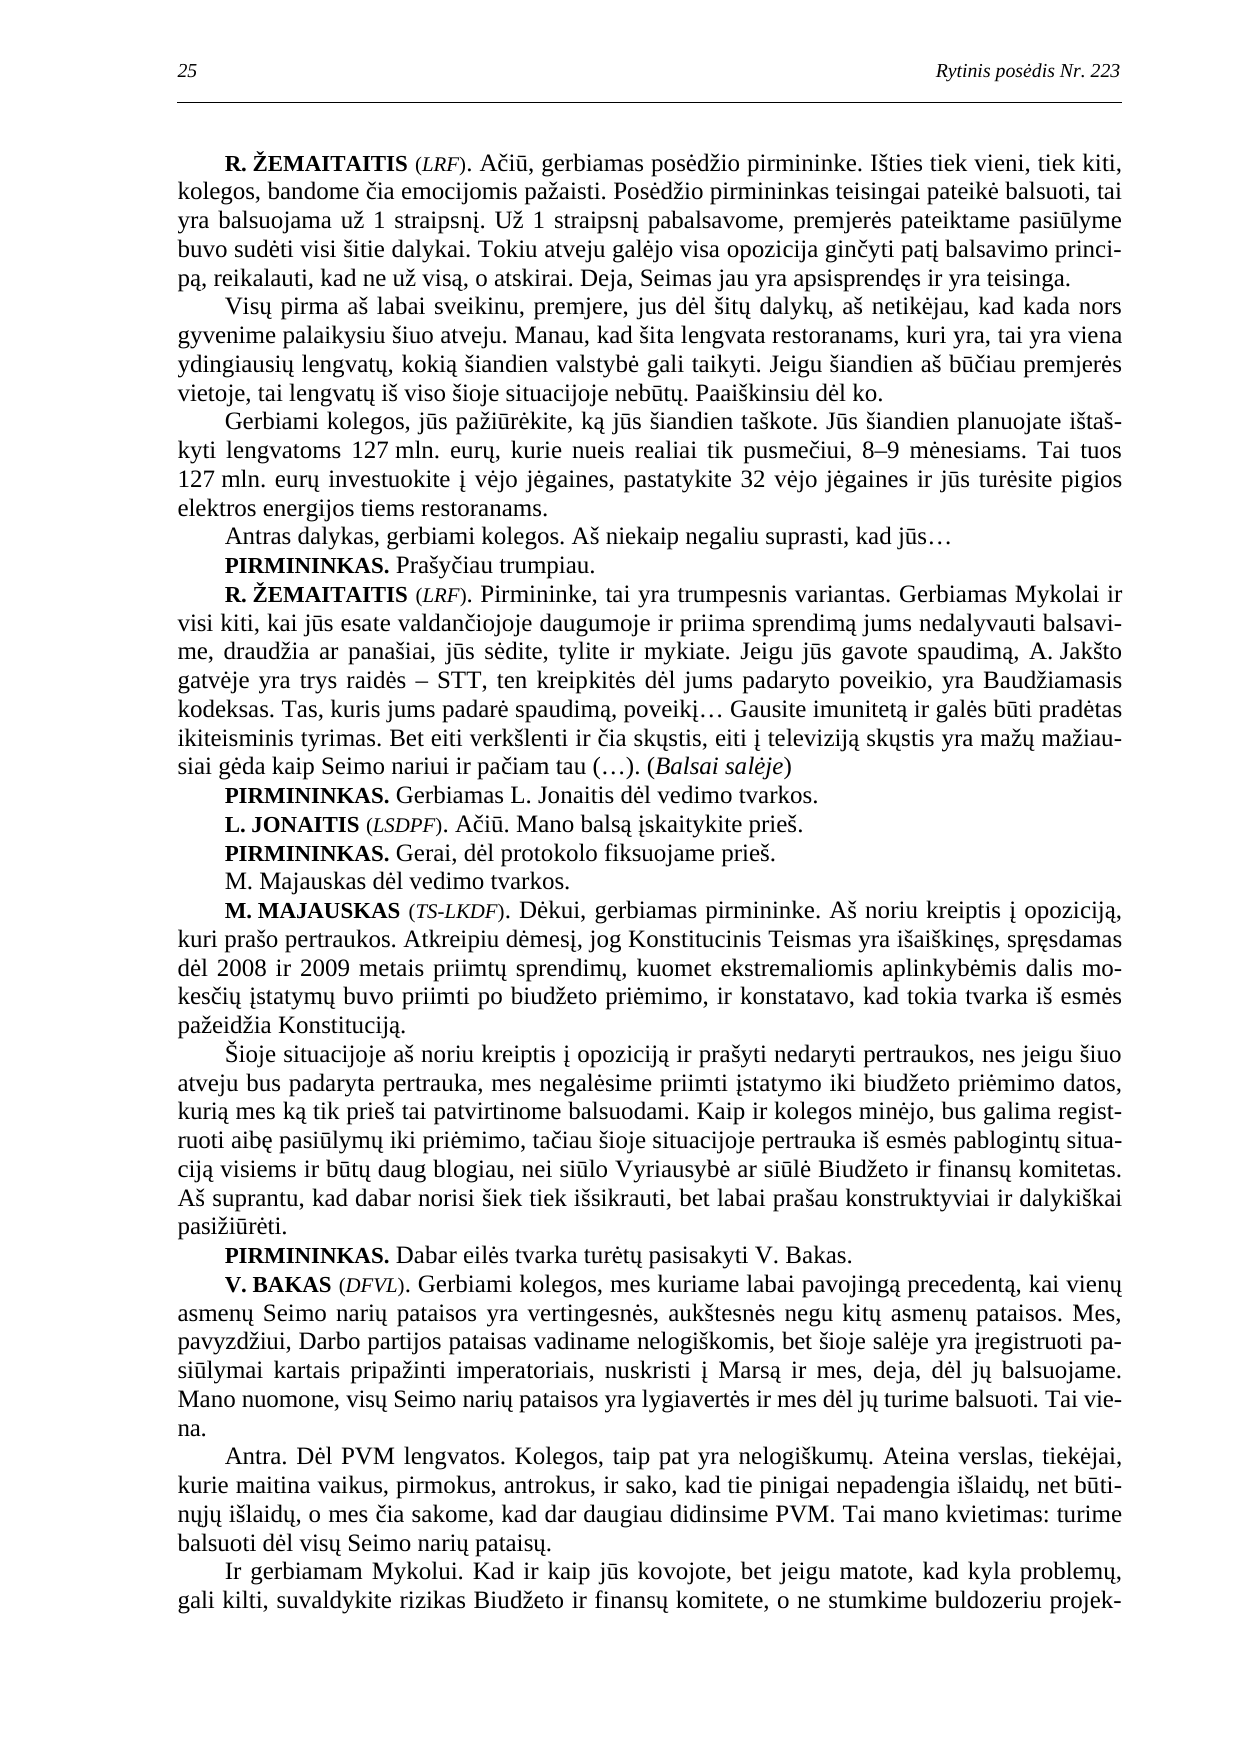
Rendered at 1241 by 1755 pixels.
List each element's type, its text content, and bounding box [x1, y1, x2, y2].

text PIRMININKAS. Pra­šy­čiau trum­piau. [177, 550, 1122, 579]
text Ant­ras da­ly­kas, ger­bia­mi ko­le­gos. Aš nie­kaip ne­ga­liu su­pras­ti, kad jūs… [177, 521, 1122, 550]
text M. MAJAUSKAS (TS-LKDF). Dė­kui, ger­bia­mas pir­mi­nin­ke. Aš no­riu kreip­tis į opo­zi­ci­ją, ku­ri pra­šo per­trau­kos. At­krei­piu dė­me­sį, jog Kon­sti­tu­ci­nis Teis­mas yra iš­aiš­ki­nęs, spręs­da­mas dėl 2008 ir 2009 me­tais pri­im­tų spren­di­mų, kuo­met eks­tre­ma­lio­mis ap­lin­ky­bė­mis da­lis mo­kes­čių įsta­ty­mų bu­vo pri­im­ti po biu­dže­to pri­ėmi­mo, ir kon­sta­ta­vo, kad to­kia tvar­ka iš es­mės pa­žei­džia Kon­sti­tu­ci­ją. [177, 895, 1122, 1039]
text M. Ma­jaus­kas dėl ve­di­mo tvar­kos. [177, 866, 1122, 895]
text R. ŽEMAITAITIS (LRF). Pir­mi­nin­ke, tai yra trum­pes­nis va­rian­tas. Ger­bia­mas My­ko­lai ir vi­si ki­ti, kai jūs esa­te val­dan­čio­jo­je dau­gu­mo­je ir pri­ima spren­di­mą jums ne­da­ly­vau­ti bal­sa­vi­me, drau­džia ar pa­na­šiai, jūs sė­di­te, ty­li­te ir my­kia­te. Jei­gu jūs ga­vo­te spau­di­mą, A. Jakš­to gat­vė­je yra trys rai­dės – STT, ten kreip­ki­tės dėl jums pa­da­ry­to po­vei­kio, yra Bau­džia­ma­sis ko­dek­sas. Tas, ku­ris jums pa­da­rė spau­di­mą, po­vei­kį… Gau­si­te imu­ni­te­tą ir ga­lės bū­ti pra­dė­tas iki­teis­mi­nis ty­ri­mas. Bet ei­ti verkš­len­ti ir čia skųs­tis, ei­ti į te­le­vi­zi­ją skųs­tis yra ma­žų ma­žiau­siai gė­da kaip Sei­mo na­riui ir pa­čiam tau (…). (Bal­sai sa­lė­je) [177, 579, 1122, 780]
text Vi­sų pir­ma aš la­bai svei­ki­nu, prem­je­re, jus dėl ši­tų da­ly­kų, aš ne­ti­kė­jau, kad ka­da nors gy­ve­ni­me pa­lai­ky­siu šiuo at­ve­ju. Ma­nau, kad ši­ta leng­va­ta res­to­ra­nams, ku­ri yra, tai yra vie­na ydin­giau­sių leng­va­tų, ko­kią šian­dien vals­ty­bė ga­li tai­ky­ti. Jei­gu šian­dien aš bū­čiau prem­je­rės vie­to­je, tai leng­va­tų iš vi­so šio­je si­tu­a­ci­jo­je ne­bū­tų. Pa­aiš­kin­siu dėl ko. [177, 291, 1122, 406]
text R. ŽEMAITAITIS (LRF). Ačiū, ger­bia­mas po­sė­džio pir­mi­nin­ke. Iš­ties tiek vie­ni, tiek ki­ti, ko­le­gos, ban­do­me čia emo­ci­jo­mis pa­žais­ti. Po­sė­džio pir­mi­nin­kas tei­sin­gai pa­tei­kė bal­suo­ti, tai yra bal­suo­ja­ma už 1 straips­nį. Už 1 straips­nį pa­bal­sa­vo­me, prem­je­rės pa­teik­ta­me pa­siū­ly­me bu­vo su­dė­ti vi­si ši­tie da­ly­kai. To­kiu at­ve­ju ga­lė­jo vi­sa opo­zi­ci­ja gin­čy­ti pa­tį bal­sa­vi­mo prin­ci­pą, rei­ka­lau­ti, kad ne už vi­są, o at­ski­rai. De­ja, Sei­mas jau yra ap­si­spren­dęs ir yra tei­sin­ga. [177, 148, 1122, 291]
text L. JONAITIS (LSDPF). Ačiū. Ma­no bal­są įskai­ty­ki­te prieš. [177, 809, 1122, 838]
text V. BAKAS (DFVL). Ger­bia­mi ko­le­gos, mes ku­ria­me la­bai pa­vo­jin­gą pre­ce­den­tą, kai vie­nų as­me­nų Sei­mo na­rių pa­tai­sos yra ver­tin­ges­nės, aukš­tes­nės ne­gu ki­tų as­me­nų pa­tai­sos. Mes, pa­vyz­džiui, Dar­bo par­ti­jos pa­tai­sas va­di­na­me ne­lo­giš­ko­mis, bet šio­je sa­lė­je yra įre­gist­ruo­ti pa­siū­ly­mai kar­tais pri­pa­žin­ti im­pe­ra­to­riais, nu­skris­ti į Mar­są ir mes, de­ja, dėl jų bal­suo­ja­me. Ma­no nuo­mo­ne, vi­sų Sei­mo na­rių pa­tai­sos yra ly­gia­ver­tės ir mes dėl jų tu­ri­me bal­suo­ti. Tai vie­na. [177, 1269, 1122, 1441]
text Šio­je si­tu­a­ci­jo­je aš no­riu kreip­tis į opo­zi­ci­ją ir pra­šy­ti ne­da­ry­ti per­trau­kos, nes jei­gu šiuo at­ve­ju bus pa­da­ry­ta per­trau­ka, mes ne­ga­lė­si­me pri­im­ti įsta­ty­mo iki biu­dže­to pri­ėmi­mo da­tos, ku­rią mes ką tik prieš tai pa­tvir­ti­no­me bal­suo­da­mi. Kaip ir ko­le­gos mi­nė­jo, bus ga­li­ma re­gist­ruo­ti ai­bę pa­siū­ly­mų iki pri­ėmi­mo, ta­čiau šio­je si­tu­a­ci­jo­je per­trau­ka iš es­mės pa­blo­gin­tų si­tu­a­ci­ją vi­siems ir bū­tų daug blo­giau, nei siū­lo Vy­riau­sy­bė ar siū­lė Biu­dže­to ir fi­nan­sų ko­mi­te­tas. Aš su­pran­tu, kad da­bar no­ri­si šiek tiek iš­si­krau­ti, bet la­bai pra­šau kon­struk­ty­viai ir da­ly­kiš­kai pa­si­žiū­rė­ti. [177, 1039, 1122, 1240]
text PIRMININKAS. Ge­rai, dėl pro­to­ko­lo fik­suo­ja­me prieš. [177, 838, 1122, 866]
text Ger­bia­mi ko­le­gos, jūs pa­žiū­rė­ki­te, ką jūs šian­dien taš­ko­te. Jūs šian­dien pla­nuo­ja­te iš­taš­ky­ti leng­va­toms 127 mln. eu­rų, ku­rie nu­eis re­a­liai tik pus­me­čiui, 8–9 mė­ne­siams. Tai tuos 127 mln. eu­rų in­ves­tuo­ki­te į vė­jo jė­gai­nes, pa­sta­ty­ki­te 32 vė­jo jė­gai­nes ir jūs tu­rė­si­te pi­gios ele­k­tros ener­gi­jos tiems res­to­ra­nams. [177, 406, 1122, 521]
text PIRMININKAS. Da­bar ei­lės tvar­ka tu­rė­tų pa­si­sa­ky­ti V. Ba­kas. [177, 1240, 1122, 1269]
text PIRMININKAS. Ger­bia­mas L. Jo­nai­tis dėl ve­di­mo tvar­kos. [177, 780, 1122, 809]
text Ir ger­bia­mam My­ko­lui. Kad ir kaip jūs ko­vo­jo­te, bet jei­gu ma­to­te, kad ky­la pro­ble­mų, ga­li kil­ti, su­val­dy­ki­te ri­zi­kas Biu­dže­to ir fi­nan­sų ko­mi­te­te, o ne stum­ki­me bul­do­ze­riu pro­jek­ [177, 1556, 1122, 1614]
text An­tra. Dėl PVM leng­va­tos. Ko­le­gos, taip pat yra ne­lo­giš­ku­mų. At­ei­na ver­slas, tie­kė­jai, ku­rie mai­ti­na vai­kus, pir­mo­kus, ant­ro­kus, ir sa­ko, kad tie pi­ni­gai ne­pa­den­gia iš­lai­dų, net bū­ti­nų­jų iš­lai­dų, o mes čia sa­ko­me, kad dar dau­giau di­din­si­me PVM. Tai ma­no kvie­ti­mas: tu­ri­me bal­suo­ti dėl vi­sų Sei­mo na­rių pa­tai­sų. [177, 1441, 1122, 1556]
